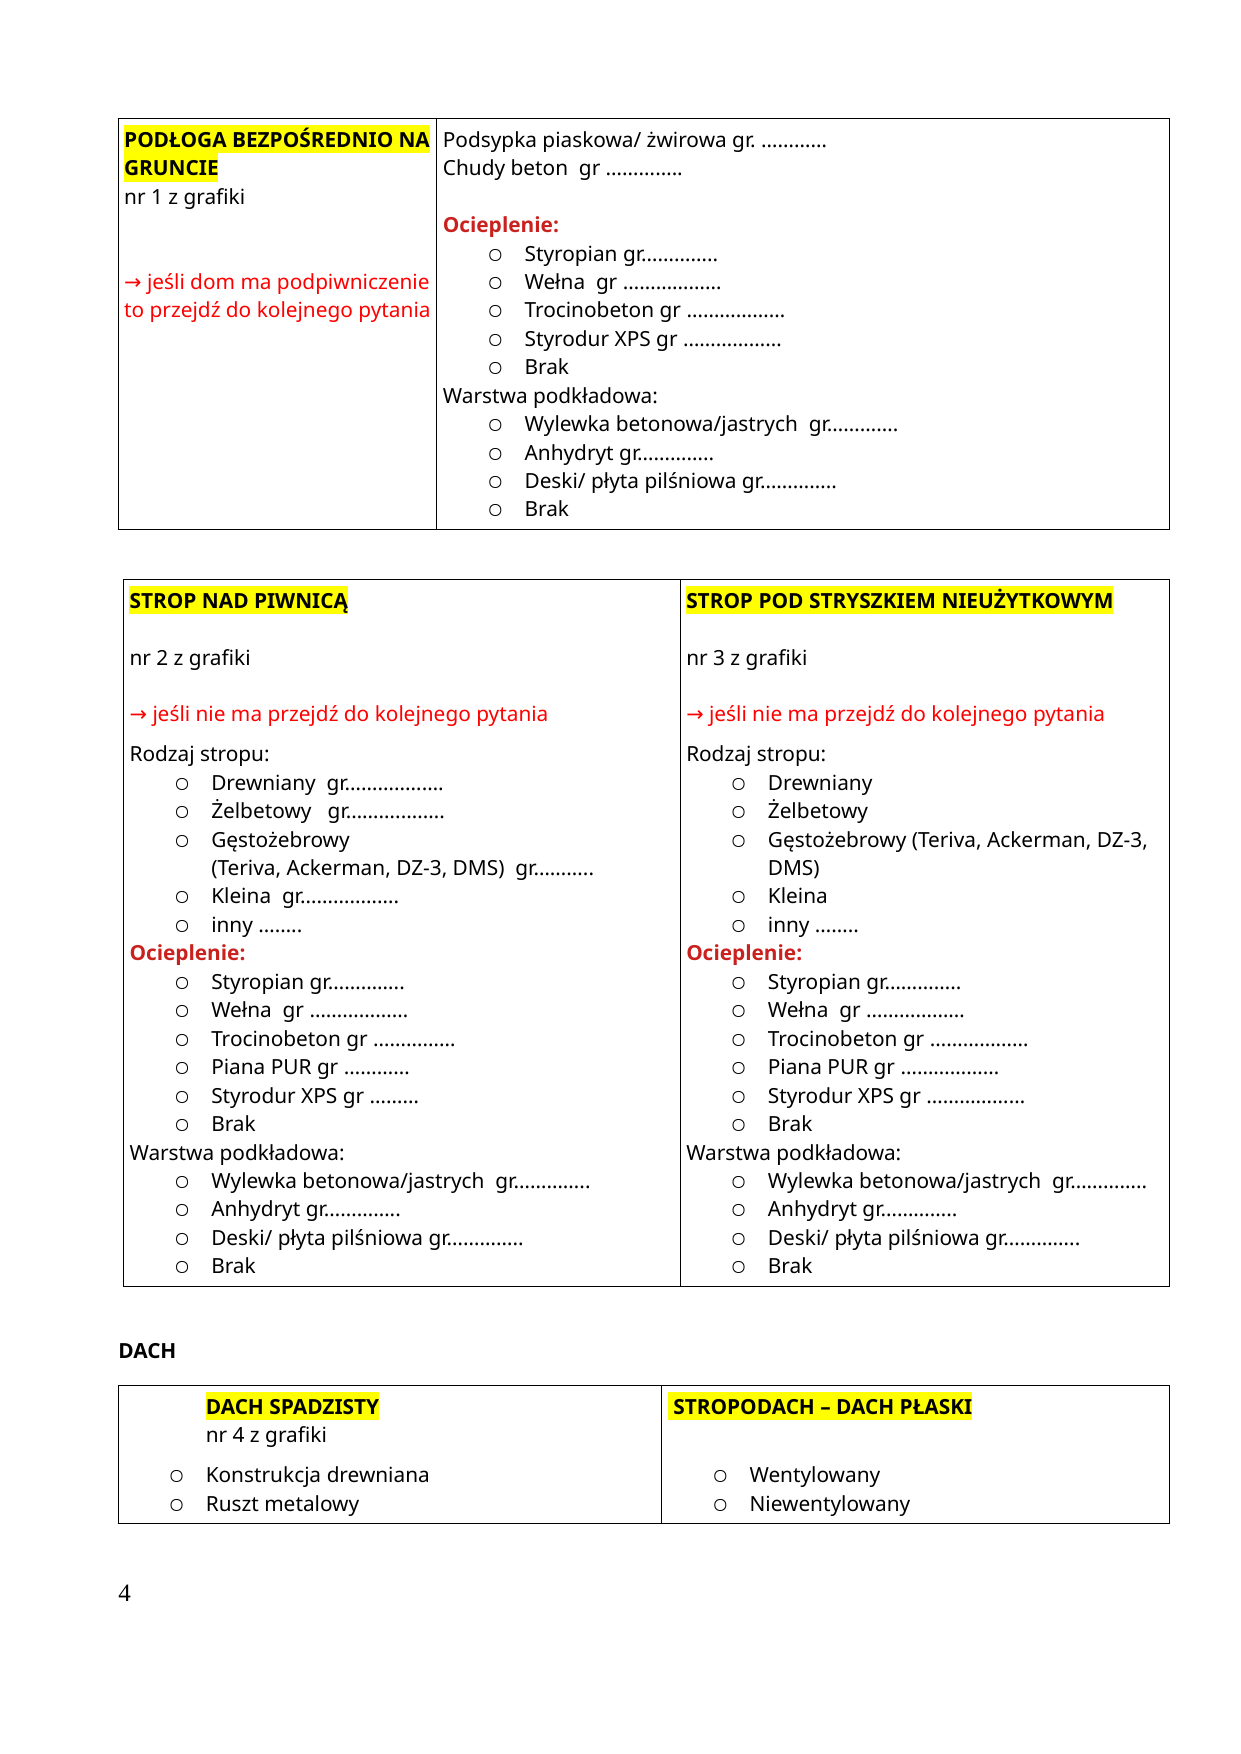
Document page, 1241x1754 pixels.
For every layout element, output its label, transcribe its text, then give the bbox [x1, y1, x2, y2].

table_header STROP NAD PIWNICĄ nr 2 z grafiki → jeśli nie ma przejdź do kolejnego pytania [124, 580, 680, 734]
text DACH [118, 1336, 1122, 1364]
table_cell Konstrukcja drewniana Ruszt metalowy Ocieplenie: Styropian gr………….. Wełna gr ……………… Trocinobeton gr ……………… Piana PUR gr ……………… Brak Pokrycie dachowe: Blachodachówka Dachówka ceramiczna inne ……... [119, 1455, 661, 1523]
table_cell Rodzaj stropu: Drewniany Żelbetowy Gęstożebrowy (Teriva, Ackerman, DZ-3, DMS) Kleina inny …….. Ocieplenie: Styropian gr………….. Wełna gr ……………… Trocinobeton gr ……………… Piana PUR gr ……………… Styrodur XPS gr ……………… Brak Warstwa podkładowa: Wylewka betonowa/jastrych gr………….. Anhydryt gr………….. Deski/ płyta pilśniowa gr………….. Brak [681, 734, 1169, 1286]
table_header PODŁOGA BEZPOŚREDNIO NA GRUNCIE nr 1 z grafiki → jeśli dom ma podpiwniczenie to przejdź do kolejnego pytania [119, 119, 436, 529]
table_header STROP POD STRYSZKIEM NIEUŻYTKOWYM nr 3 z grafiki → jeśli nie ma przejdź do kolejnego pytania [681, 580, 1169, 734]
table_header Podsypka piaskowa/ żwirowa gr. ………… Chudy beton gr ………….. Ocieplenie: Styropian gr………….. Wełna gr ……………… Trocinobeton gr ……………… Styrodur XPS gr ……………… Brak Warstwa podkładowa: Wylewka betonowa/jastrych gr…………. Anhydryt gr………….. Deski/ płyta pilśniowa gr………….. Brak [437, 119, 1169, 529]
table_header STROPODACH – DACH PŁASKI [662, 1386, 1169, 1454]
table_header DACH SPADZISTY nr 4 z grafiki [119, 1386, 661, 1454]
table_cell Wentylowany Niewentylowany [662, 1455, 1169, 1523]
table_cell Rodzaj stropu: Drewniany gr………..……. Żelbetowy gr………..……. Gęstożebrowy (Teriva, Ackerman, DZ-3, DMS) gr……….. Kleina gr………..……. inny …….. Ocieplenie: Styropian gr………….. Wełna gr ……………… Trocinobeton gr …………… Piana PUR gr ………… Styrodur XPS gr ……… Brak Warstwa podkładowa: Wylewka betonowa/jastrych gr………….. Anhydryt gr………….. Deski/ płyta pilśniowa gr………….. Brak [124, 734, 680, 1286]
